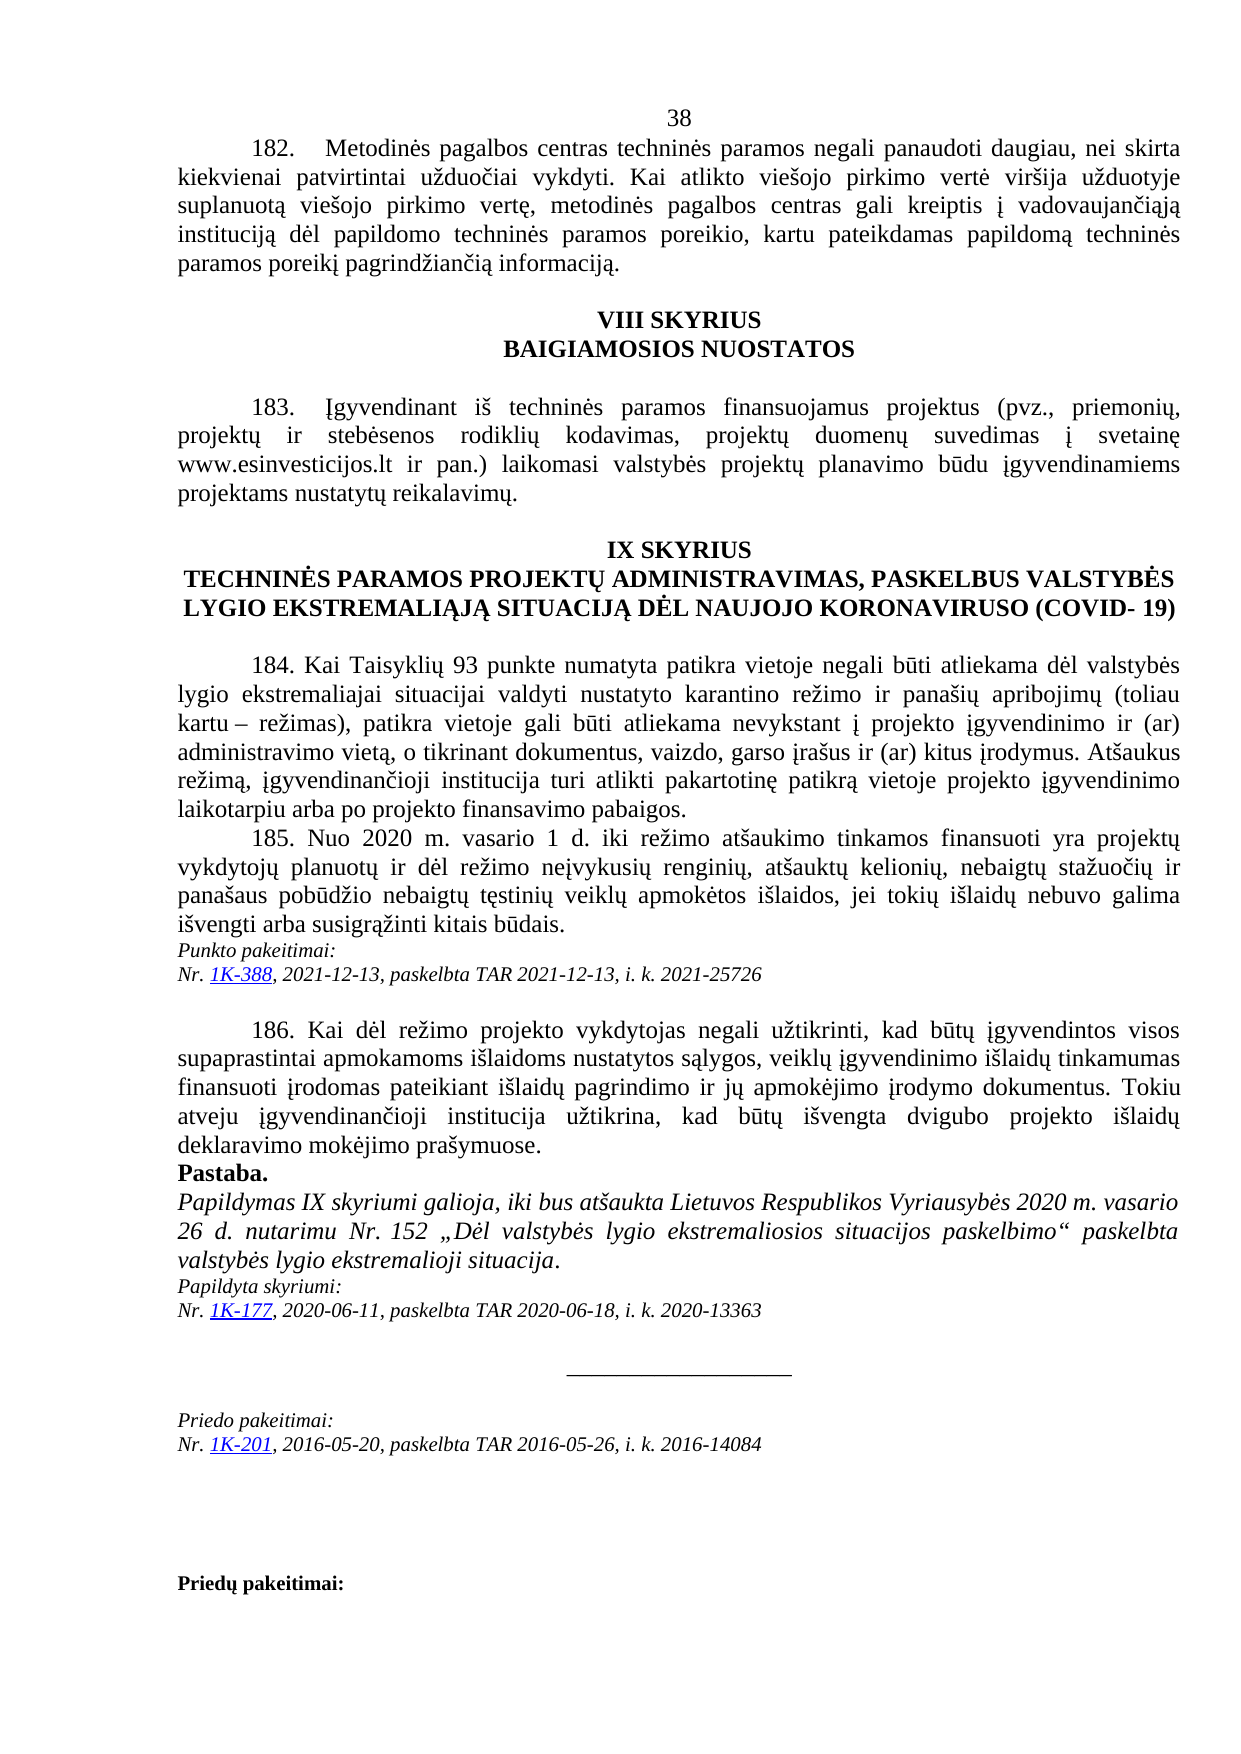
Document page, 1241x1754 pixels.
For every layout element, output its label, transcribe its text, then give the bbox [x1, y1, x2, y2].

text 182. Metodinės pagalbos centras techninės paramos negali panaudoti daugiau, nei skirta kiekvienai patvirtintai užduočiai vykdyti. Kai atlikto viešojo pirkimo vertė viršija užduotyje suplanuotą viešojo pirkimo vertę, metodinės pagalbos centras gali kreiptis į vadovaujančiąją instituciją dėl papildomo techninės paramos poreikio, kartu pateikdamas papildomą techninės paramos poreikį pagrindžiančią informaciją. [177, 133, 1181, 277]
text 184. Kai Taisyklių 93 punkte numatyta patikra vietoje negali būti atliekama dėl valstybės lygio ekstremaliajai situacijai valdyti nustatyto karantino režimo ir panašių apribojimų (toliau kartu – režimas), patikra vietoje gali būti atliekama nevykstant į projekto įgyvendinimo ir (ar) administravimo vietą, o tikrinant dokumentus, vaizdo, garso įrašus ir (ar) kitus įrodymus. Atšaukus režimą, įgyvendinančioji institucija turi atlikti pakartotinę patikrą vietoje projekto įgyvendinimo laikotarpiu arba po projekto finansavimo pabaigos. [177, 650, 1181, 823]
text IX SKYRIUS [177, 535, 1181, 564]
text 185. Nuo 2020 m. vasario 1 d. iki režimo atšaukimo tinkamos finansuoti yra projektų vykdytojų planuotų ir dėl režimo neįvykusių renginių, atšauktų kelionių, nebaigtų stažuočių ir panašaus pobūdžio nebaigtų tęstinių veiklų apmokėtos išlaidos, jei tokių išlaidų nebuvo galima išvengti arba susigrąžinti kitais būdais. [177, 823, 1181, 938]
text TECHNINĖS PARAMOS PROJEKTŲ ADMINISTRAVIMAS, PASKELBUS VALSTYBĖS LYGIO EKSTREMALIĄJĄ SITUACIJĄ DĖL NAUJOJO KORONAVIRUSO (COVID- 19) [177, 564, 1181, 622]
text Papildyta skyriumi: [177, 1273, 1181, 1298]
text __________________ [177, 1350, 1181, 1379]
text Punkto pakeitimai: [177, 938, 1181, 962]
text Priedo pakeitimai: [177, 1408, 1181, 1432]
text 183. Įgyvendinant iš techninės paramos finansuojamus projektus (pvz., priemonių, projektų ir stebėsenos rodiklių kodavimas, projektų duomenų suvedimas į svetainę www.esinvesticijos.lt ir pan.) laikomasi valstybės projektų planavimo būdu įgyvendinamiems projektams nustatytų reikalavimų. [177, 392, 1181, 507]
text Papildymas IX skyriumi galioja, iki bus atšaukta Lietuvos Respublikos Vyriausybės 2020 m. vasario 26 d. nutarimu Nr. 152 „Dėl valstybės lygio ekstremaliosios situacijos paskelbimo“ paskelbta valstybės lygio ekstremalioji situacija. [177, 1187, 1181, 1273]
text BAIGIAMOSIOS NUOSTATOS [177, 334, 1181, 363]
text VIII SKYRIUS [177, 305, 1181, 334]
text Nr. 1K-201, 2016-05-20, paskelbta TAR 2016-05-26, i. k. 2016-14084 [177, 1432, 1181, 1456]
text Nr. 1K-388, 2021-12-13, paskelbta TAR 2021-12-13, i. k. 2021-25726 [177, 962, 1181, 986]
text 186. Kai dėl režimo projekto vykdytojas negali užtikrinti, kad būtų įgyvendintos visos supaprastintai apmokamoms išlaidoms nustatytos sąlygos, veiklų įgyvendinimo išlaidų tinkamumas finansuoti įrodomas pateikiant išlaidų pagrindimo ir jų apmokėjimo įrodymo dokumentus. Tokiu atveju įgyvendinančioji institucija užtikrina, kad būtų išvengta dvigubo projekto išlaidų deklaravimo mokėjimo prašymuose. [177, 1015, 1181, 1158]
text Priedų pakeitimai: [177, 1571, 1181, 1595]
text Nr. 1K-177, 2020-06-11, paskelbta TAR 2020-06-18, i. k. 2020-13363 [177, 1298, 1181, 1322]
text Pastaba. [177, 1158, 1181, 1187]
